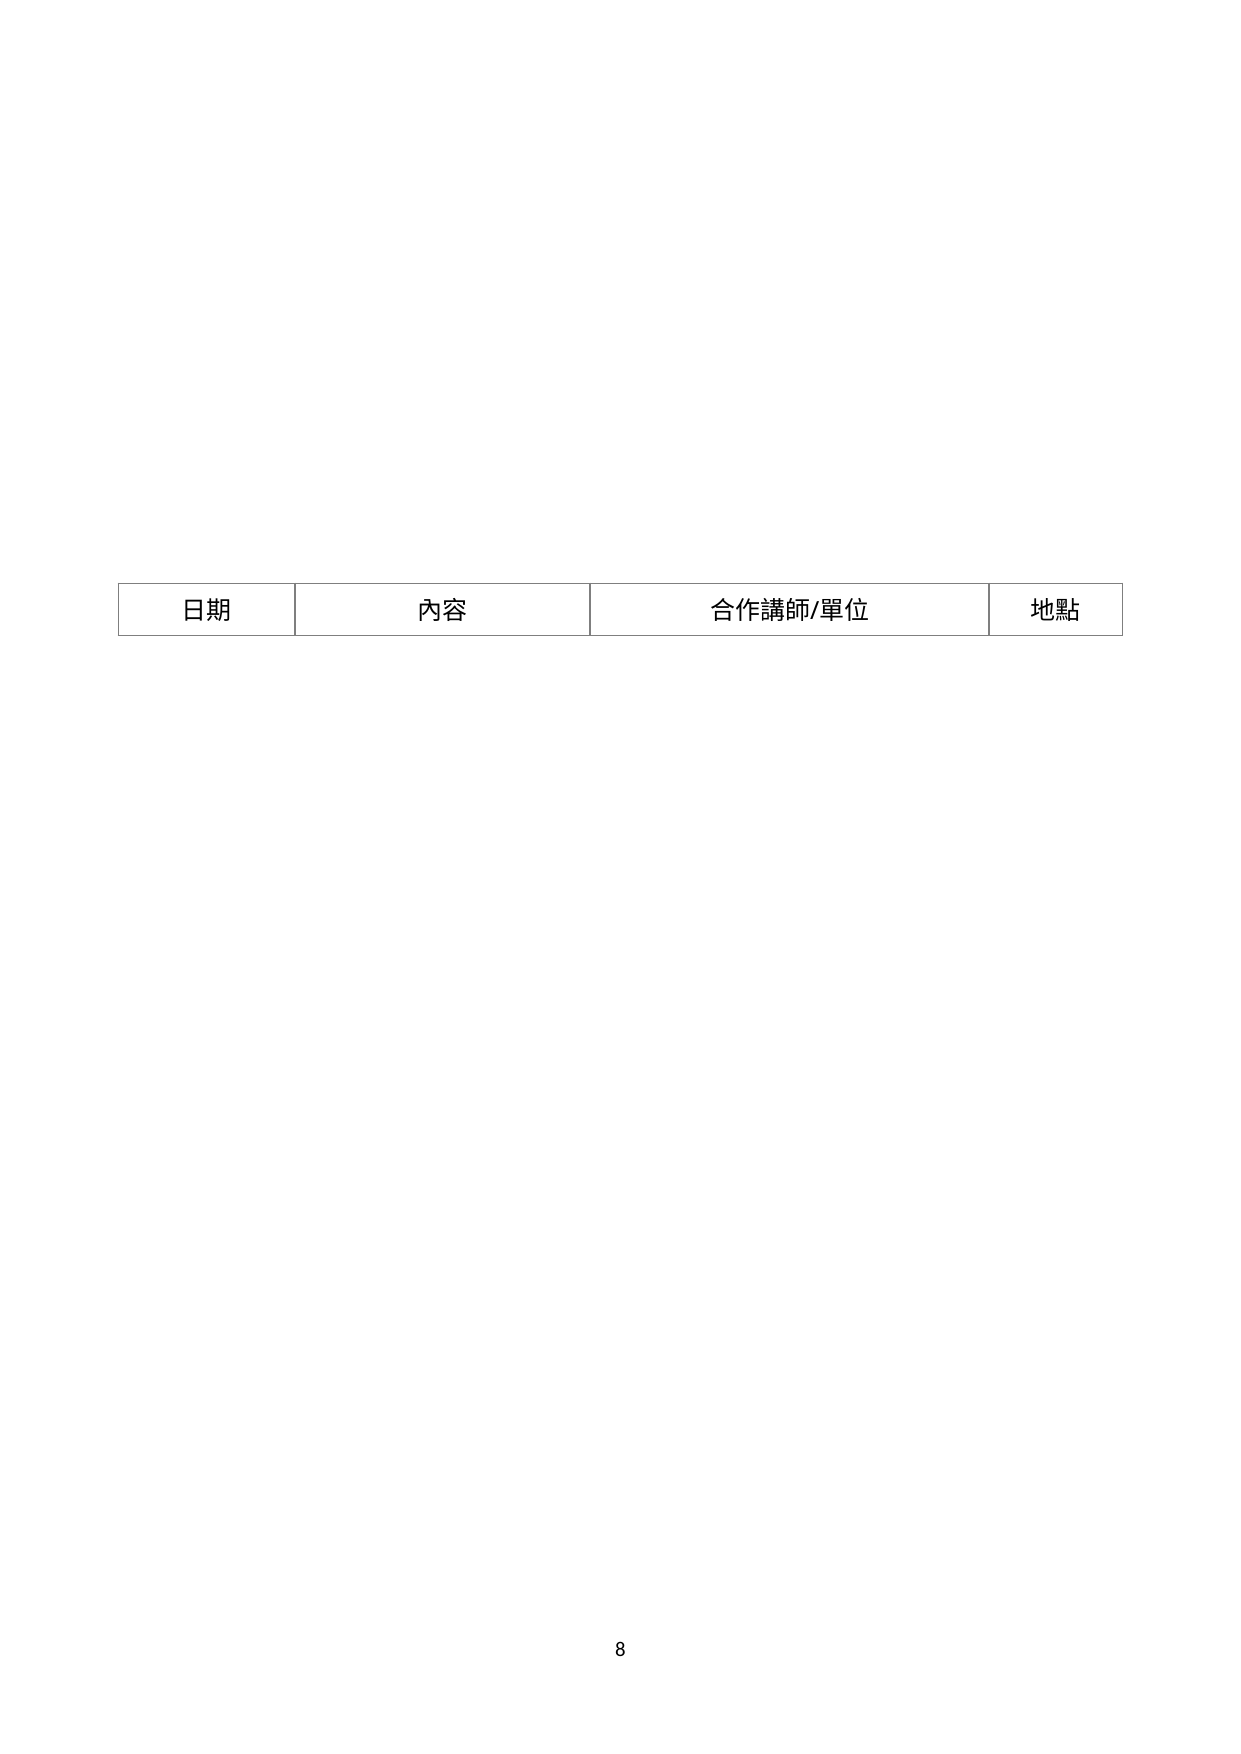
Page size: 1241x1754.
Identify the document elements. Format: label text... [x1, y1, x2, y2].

table_header 內容 [296, 584, 589, 635]
table_header 合作講師/單位 [591, 584, 988, 635]
table_header 地點 [990, 584, 1122, 635]
table_header 日期 [119, 584, 294, 635]
